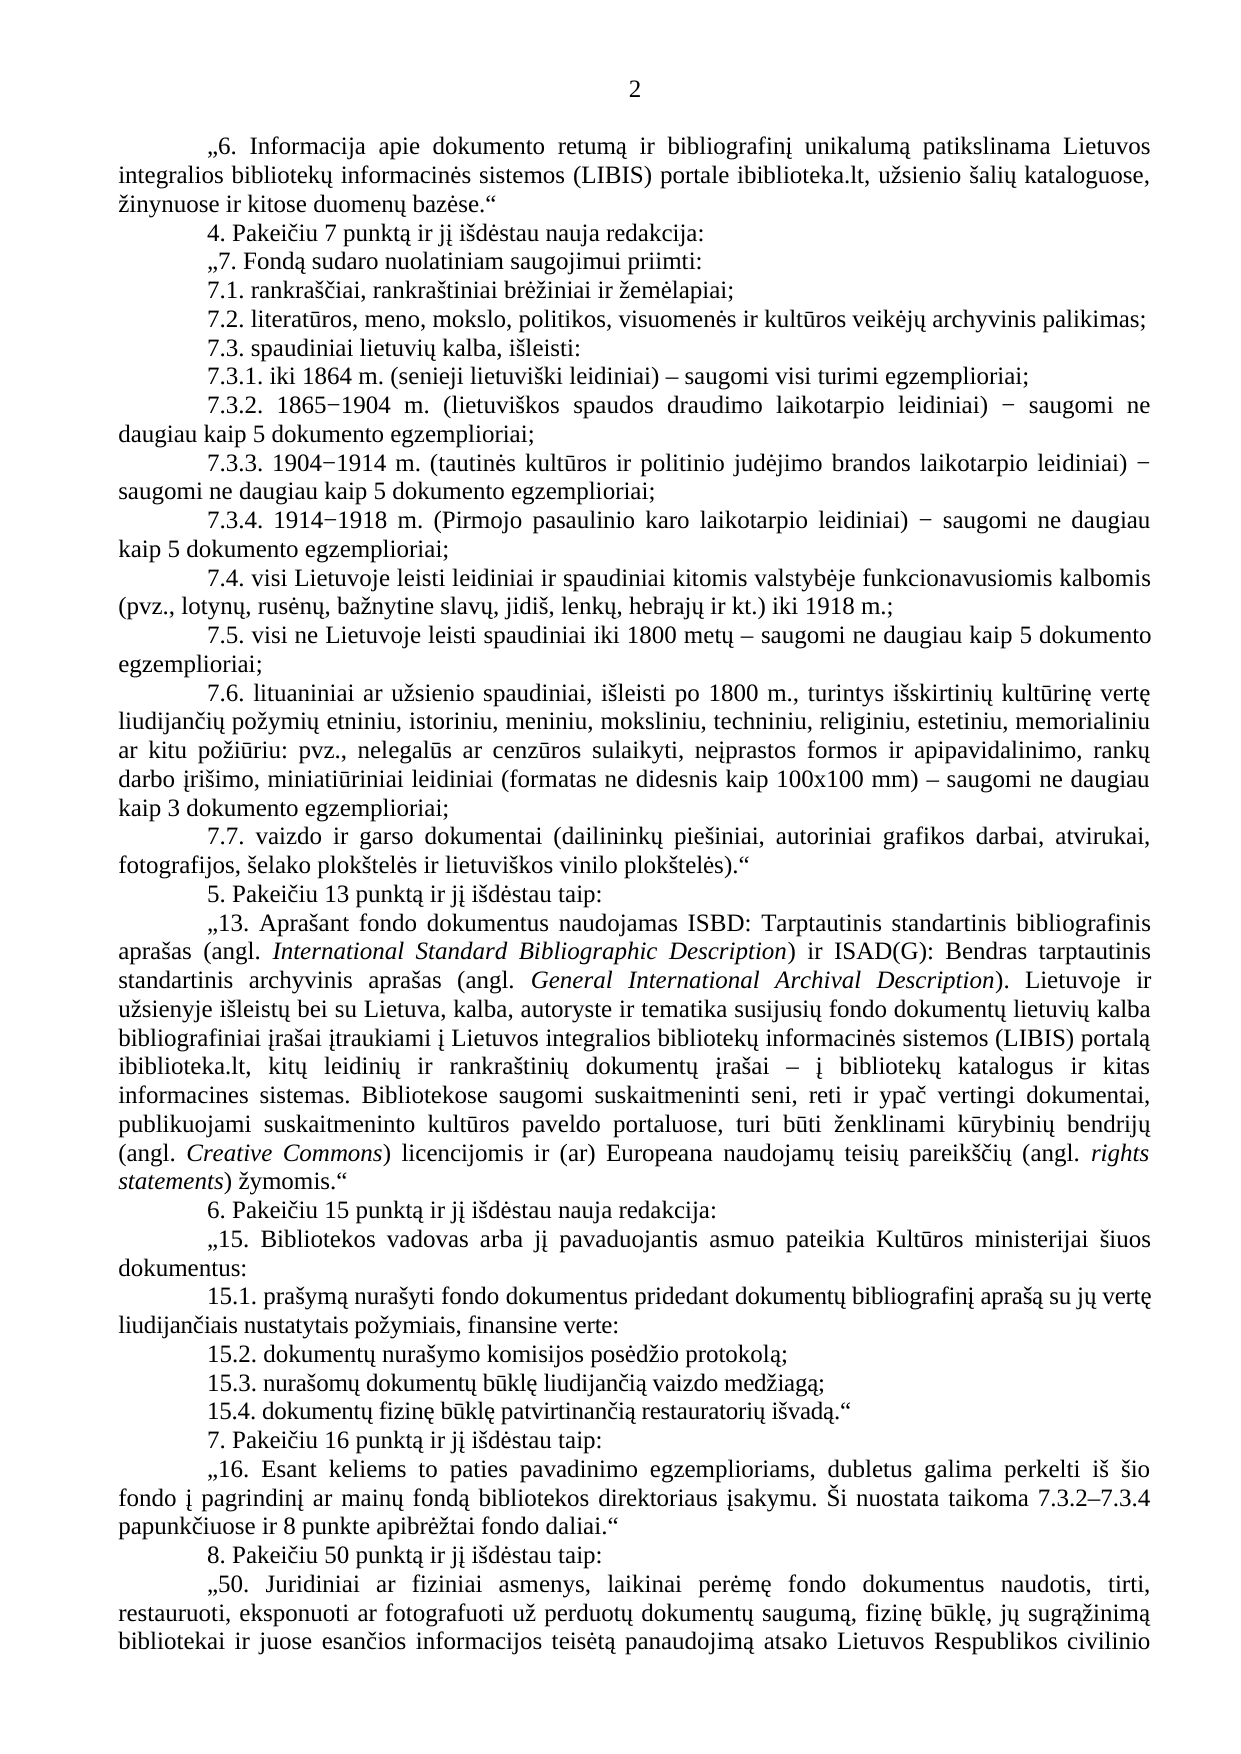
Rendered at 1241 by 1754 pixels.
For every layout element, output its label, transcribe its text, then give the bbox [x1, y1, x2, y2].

text 7.2. literatūros, meno, mokslo, politikos, visuomenės ir kultūros veikėjų archyvinis palikimas; [118, 304, 1152, 333]
text 15.4. dokumentų fizinę būklę patvirtinančią restauratorių išvadą.“ [118, 1396, 1152, 1425]
text 7.3. spaudiniai lietuvių kalba, išleisti: [118, 333, 1152, 361]
text 15.2. dokumentų nurašymo komisijos posėdžio protokolą; [118, 1339, 1152, 1368]
text 7.7. vaizdo ir garso dokumentai (dailininkų piešiniai, autoriniai grafikos darbai, atvirukai, fotografijos, šelako plokštelės ir lietuviškos vinilo plokštelės).“ [118, 821, 1152, 879]
text „15. Bibliotekos vadovas arba jį pavaduojantis asmuo pateikia Kultūros ministerijai šiuos dokumentus: [118, 1224, 1152, 1281]
text 15.1. prašymą nurašyti fondo dokumentus pridedant dokumentų bibliografinį aprašą su jų vertę liudijančiais nustatytais požymiais, finansine verte: [118, 1281, 1152, 1339]
text 6. Pakeičiu 15 punktą ir jį išdėstau nauja redakcija: [118, 1195, 1152, 1224]
text 5. Pakeičiu 13 punktą ir jį išdėstau taip: [118, 879, 1152, 908]
text „7. Fondą sudaro nuolatiniam saugojimui priimti: [118, 246, 1152, 275]
text 7.4. visi Lietuvoje leisti leidiniai ir spaudiniai kitomis valstybėje funkcionavusiomis kalbomis (pvz., lotynų, rusėnų, bažnytine slavų, jidiš, lenkų, hebrajų ir kt.) iki 1918 m.; [118, 563, 1152, 620]
text 7.3.2. 1865−1904 m. (lietuviškos spaudos draudimo laikotarpio leidiniai) − saugomi ne daugiau kaip 5 dokumento egzemplioriai; [118, 390, 1152, 448]
text 7.6. lituaniniai ar užsienio spaudiniai, išleisti po 1800 m., turintys išskirtinių kultūrinę vertę liudijančių požymių etniniu, istoriniu, meniniu, moksliniu, techniniu, religiniu, estetiniu, memorialiniu ar kitu požiūriu: pvz., nelegalūs ar cenzūros sulaikyti, neįprastos formos ir apipavidalinimo, rankų darbo įrišimo, miniatiūriniai leidiniai (formatas ne didesnis kaip 100x100 mm) – saugomi ne daugiau kaip 3 dokumento egzemplioriai; [118, 678, 1152, 821]
text 7.3.1. iki 1864 m. (senieji lietuviški leidiniai) – saugomi visi turimi egzemplioriai; [118, 361, 1152, 390]
text 7.1. rankraščiai, rankraštiniai brėžiniai ir žemėlapiai; [118, 275, 1152, 304]
text „13. Aprašant fondo dokumentus naudojamas ISBD: Tarptautinis standartinis bibliografinis aprašas (angl. International Standard Bibliographic Description) ir ISAD(G): Bendras tarptautinis standartinis archyvinis aprašas (angl. General International Archival Description). Lietuvoje ir užsienyje išleistų bei su Lietuva, kalba, autoryste ir tematika susijusių fondo dokumentų lietuvių kalba bibliografiniai įrašai įtraukiami į Lietuvos integralios bibliotekų informacinės sistemos (LIBIS) portalą ibiblioteka.lt, kitų leidinių ir rankraštinių dokumentų įrašai – į bibliotekų katalogus ir kitas informacines sistemas. Bibliotekose saugomi suskaitmeninti seni, reti ir ypač vertingi dokumentai, publikuojami suskaitmeninto kultūros paveldo portaluose, turi būti ženklinami kūrybinių bendrijų (angl. Creative Commons) licencijomis ir (ar) Europeana naudojamų teisių pareikščių (angl. rights statements) žymomis.“ [118, 908, 1152, 1195]
text 7.3.3. 1904−1914 m. (tautinės kultūros ir politinio judėjimo brandos laikotarpio leidiniai) − saugomi ne daugiau kaip 5 dokumento egzemplioriai; [118, 448, 1152, 505]
text 8. Pakeičiu 50 punktą ir jį išdėstau taip: [118, 1540, 1152, 1569]
text „50. Juridiniai ar fiziniai asmenys, laikinai perėmę fondo dokumentus naudotis, tirti, restauruoti, eksponuoti ar fotografuoti už perduotų dokumentų saugumą, fizinę būklę, jų sugrąžinimą bibliotekai ir juose esančios informacijos teisėtą panaudojimą atsako Lietuvos Respublikos civilinio [118, 1569, 1152, 1655]
text 15.3. nurašomų dokumentų būklę liudijančią vaizdo medžiagą; [118, 1368, 1152, 1396]
text 7.3.4. 1914−1918 m. (Pirmojo pasaulinio karo laikotarpio leidiniai) − saugomi ne daugiau kaip 5 dokumento egzemplioriai; [118, 505, 1152, 563]
text „16. Esant keliems to paties pavadinimo egzemplioriams, dubletus galima perkelti iš šio fondo į pagrindinį ar mainų fondą bibliotekos direktoriaus įsakymu. Ši nuostata taikoma 7.3.2–7.3.4 papunkčiuose ir 8 punkte apibrėžtai fondo daliai.“ [118, 1454, 1152, 1540]
text „6. Informacija apie dokumento retumą ir bibliografinį unikalumą patikslinama Lietuvos integralios bibliotekų informacinės sistemos (LIBIS) portale ibiblioteka.lt, užsienio šalių kataloguose, žinynuose ir kitose duomenų bazėse.“ [118, 131, 1152, 218]
text 4. Pakeičiu 7 punktą ir jį išdėstau nauja redakcija: [118, 218, 1152, 246]
text 7.5. visi ne Lietuvoje leisti spaudiniai iki 1800 metų – saugomi ne daugiau kaip 5 dokumento egzemplioriai; [118, 620, 1152, 678]
text 7. Pakeičiu 16 punktą ir jį išdėstau taip: [118, 1425, 1152, 1454]
